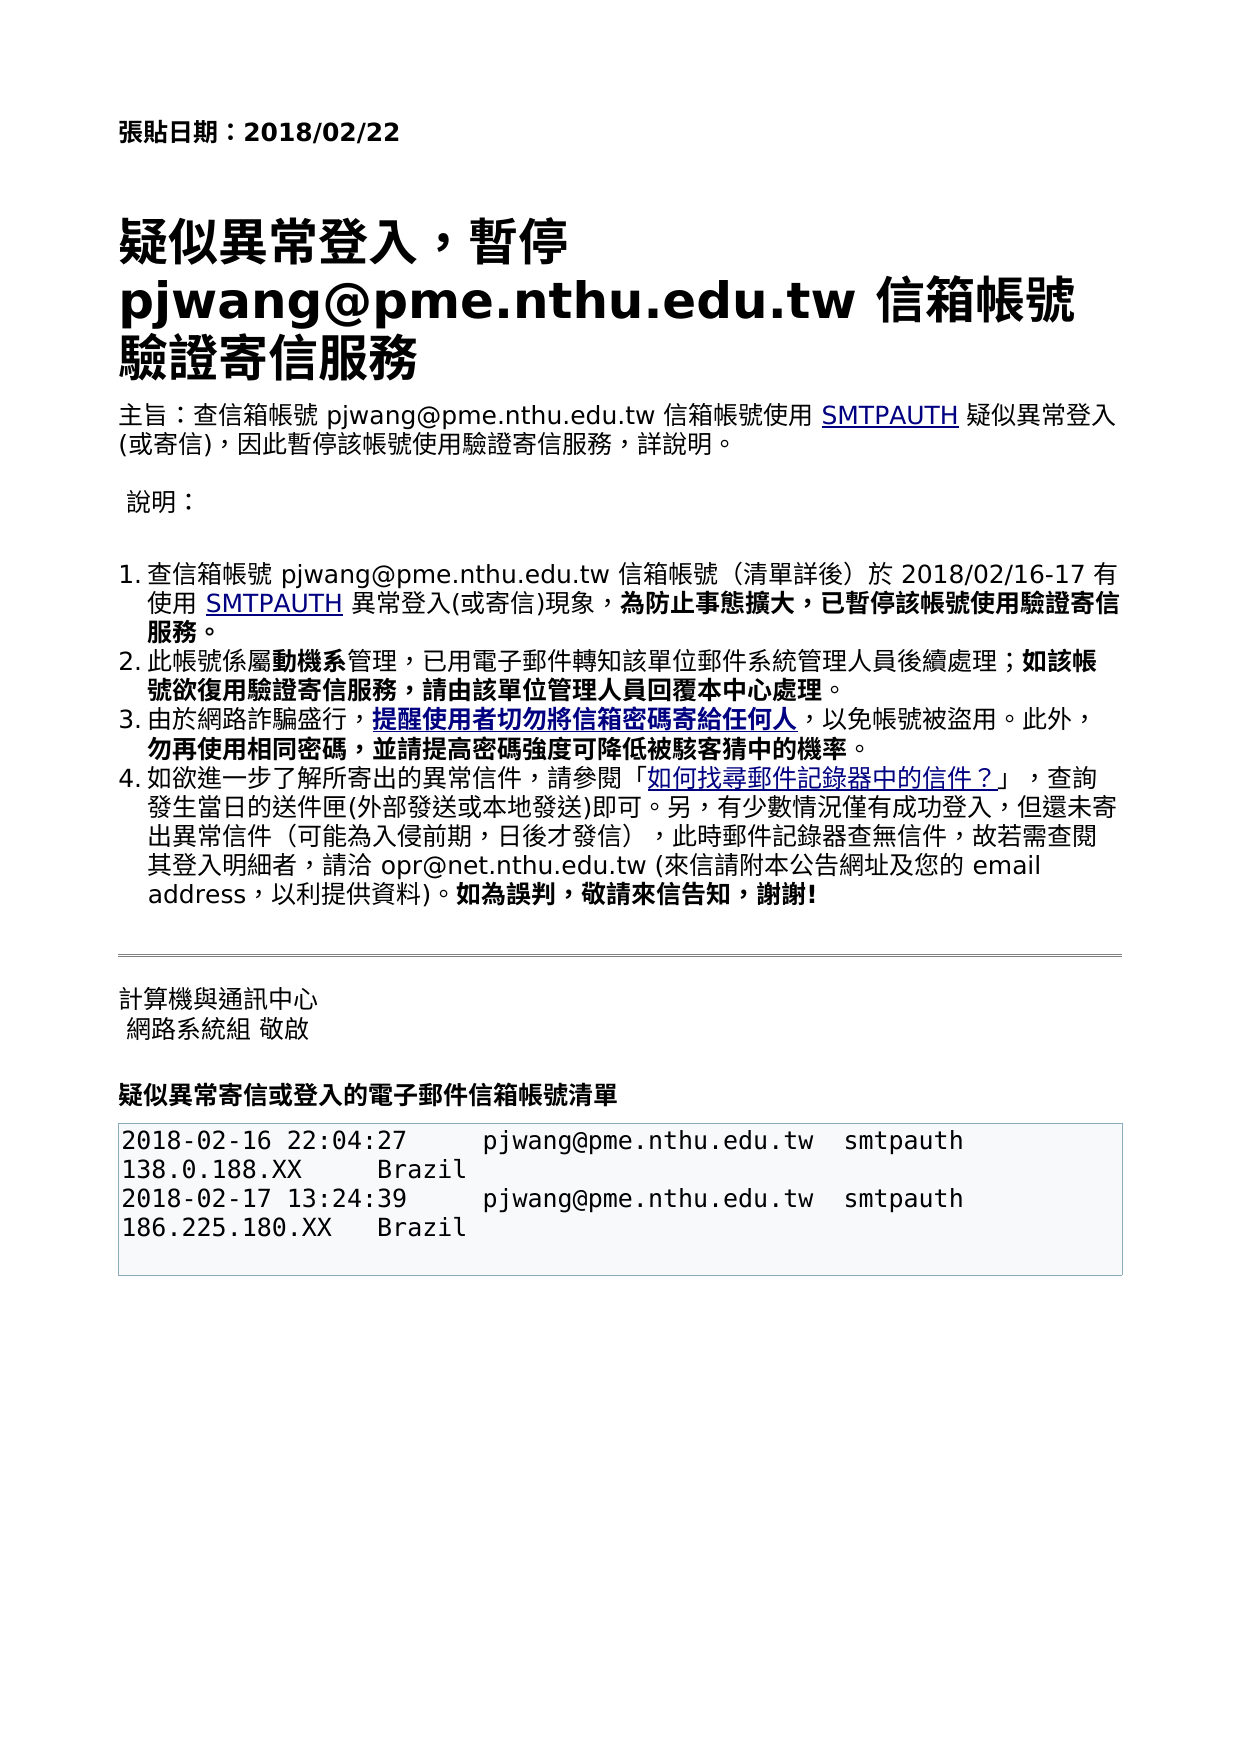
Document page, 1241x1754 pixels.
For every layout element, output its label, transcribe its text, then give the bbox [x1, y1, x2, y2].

text 主旨：查信箱帳號 pjwang@pme.nthu.edu.tw 信箱帳號使用 SMTPAUTH 疑似異常登入(或寄信)，因此暫停該帳號使用驗證寄信服務，詳說明。 說明： [118, 401, 1122, 518]
text 計算機與通訊中心 網路系統組 敬啟 [118, 986, 1122, 1044]
subtitle 疑似異常登入，暫停 pjwang@pme.nthu.edu.tw 信箱帳號驗證寄信服務 [118, 214, 1122, 389]
text 張貼日期：2018/02/22 [118, 118, 1122, 176]
subtitle 疑似異常寄信或登入的電子郵件信箱帳號清單 [118, 1081, 1122, 1111]
list 由於網路詐騙盛行，提醒使用者切勿將信箱密碼寄給任何人，以免帳號被盜用。此外，勿再使用相同密碼，並請提高密碼強度可降低被駭客猜中的機率。 [118, 706, 1122, 764]
list 如欲進一步了解所寄出的異常信件，請參閱「如何找尋郵件記錄器中的信件？」，查詢發生當日的送件匣(外部發送或本地發送)即可。另，有少數情況僅有成功登入，但還未寄出異常信件（可能為入侵前期，日後才發信），此時郵件記錄器查無信件，故若需查閱其登入明細者，請洽 opr@net.nthu.edu.tw (來信請附本公告網址及您的 email address，以利提供資料)。如為誤判，敬請來信告知，謝謝! [118, 764, 1122, 910]
text 2018-02-16 22:04:27 pjwang@pme.nthu.edu.tw smtpauth 138.0.188.XX Brazil 2018-02-17 13:24:39 pjwang@pme.nthu.edu.tw smtpauth 186.225.180.XX Brazil [119, 1124, 1122, 1275]
list 查信箱帳號 pjwang@pme.nthu.edu.tw 信箱帳號（清單詳後）於 2018/02/16-17 有使用 SMTPAUTH 異常登入(或寄信)現象，為防止事態擴大，已暫停該帳號使用驗證寄信服務。 [118, 560, 1122, 647]
list 此帳號係屬動機系管理，已用電子郵件轉知該單位郵件系統管理人員後續處理；如該帳號欲復用驗證寄信服務，請由該單位管理人員回覆本中心處理。 [118, 647, 1122, 706]
